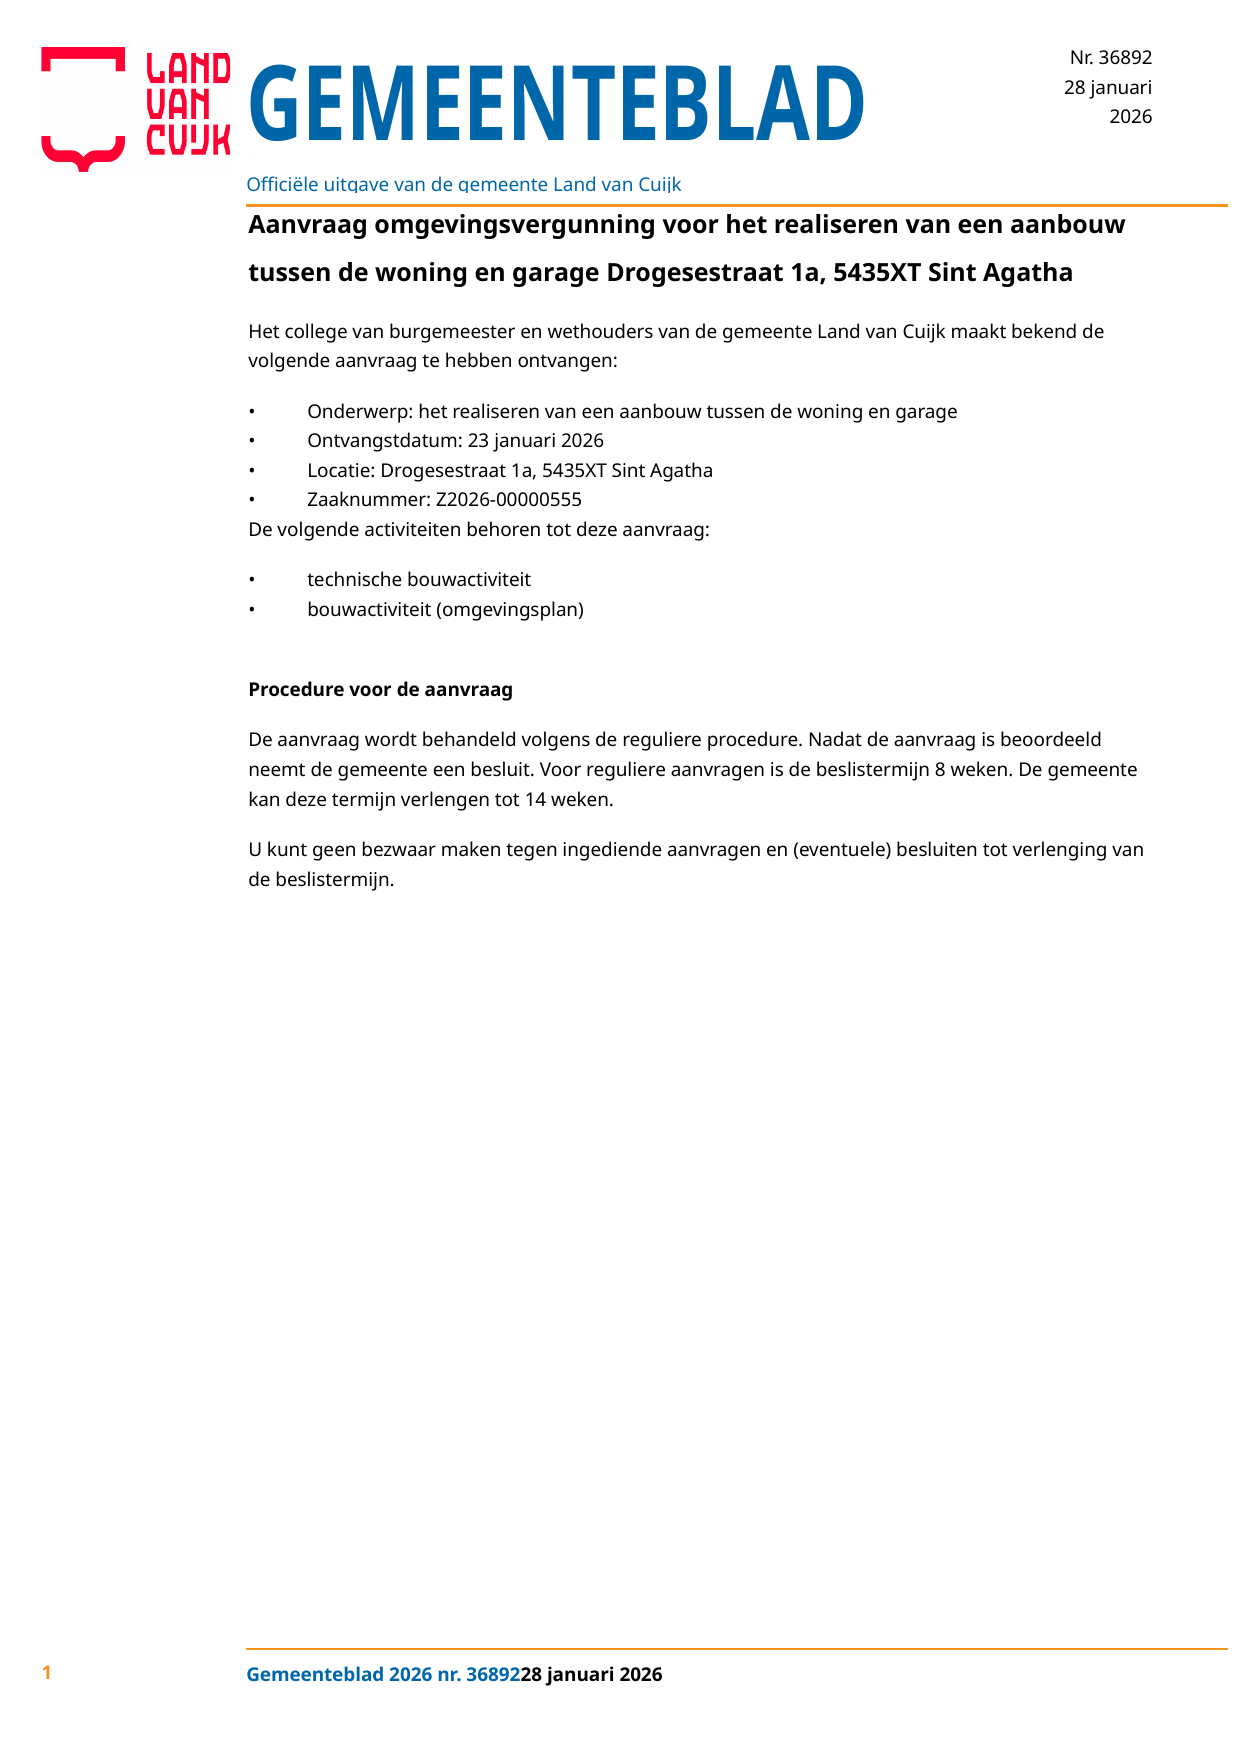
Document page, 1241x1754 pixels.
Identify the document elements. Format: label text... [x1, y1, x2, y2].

list Zaaknummer: Z2026-00000555 [248, 487, 1152, 512]
text Procedure voor de aanvraag [248, 676, 1152, 702]
text Aanvraag omgevingsvergunning voor het realiseren van een aanbouw tussen de woning en garage Drogesestraat 1a, 5435XT Sint Agatha [248, 207, 1152, 288]
list technische bouwactiviteit [248, 567, 1152, 592]
text De volgende activiteiten behoren tot deze aanvraag: [248, 516, 1152, 542]
list Locatie: Drogesestraat 1a, 5435XT Sint Agatha [248, 457, 1152, 483]
text De aanvraag wordt behandeld volgens de reguliere procedure. Nadat de aanvraag is beoordeeld neemt de gemeente een besluit. Voor reguliere aanvragen is de beslistermijn 8 weken. De gemeente kan deze termijn verlengen tot 14 weken. [248, 727, 1152, 812]
list Ontvangstdatum: 23 januari 2026 [248, 427, 1152, 453]
text U kunt geen bezwaar maken tegen ingediende aanvragen en (eventuele) besluiten tot verlenging van de beslistermijn. [248, 836, 1152, 892]
picture [41, 47, 231, 172]
text Het college van burgemeester en wethouders van de gemeente Land van Cuijk maakt bekend de volgende aanvraag te hebben ontvangen: [248, 318, 1152, 373]
list bouwactiviteit (omgevingsplan) [248, 596, 1152, 622]
list Onderwerp: het realiseren van een aanbouw tussen de woning en garage [248, 398, 1152, 424]
